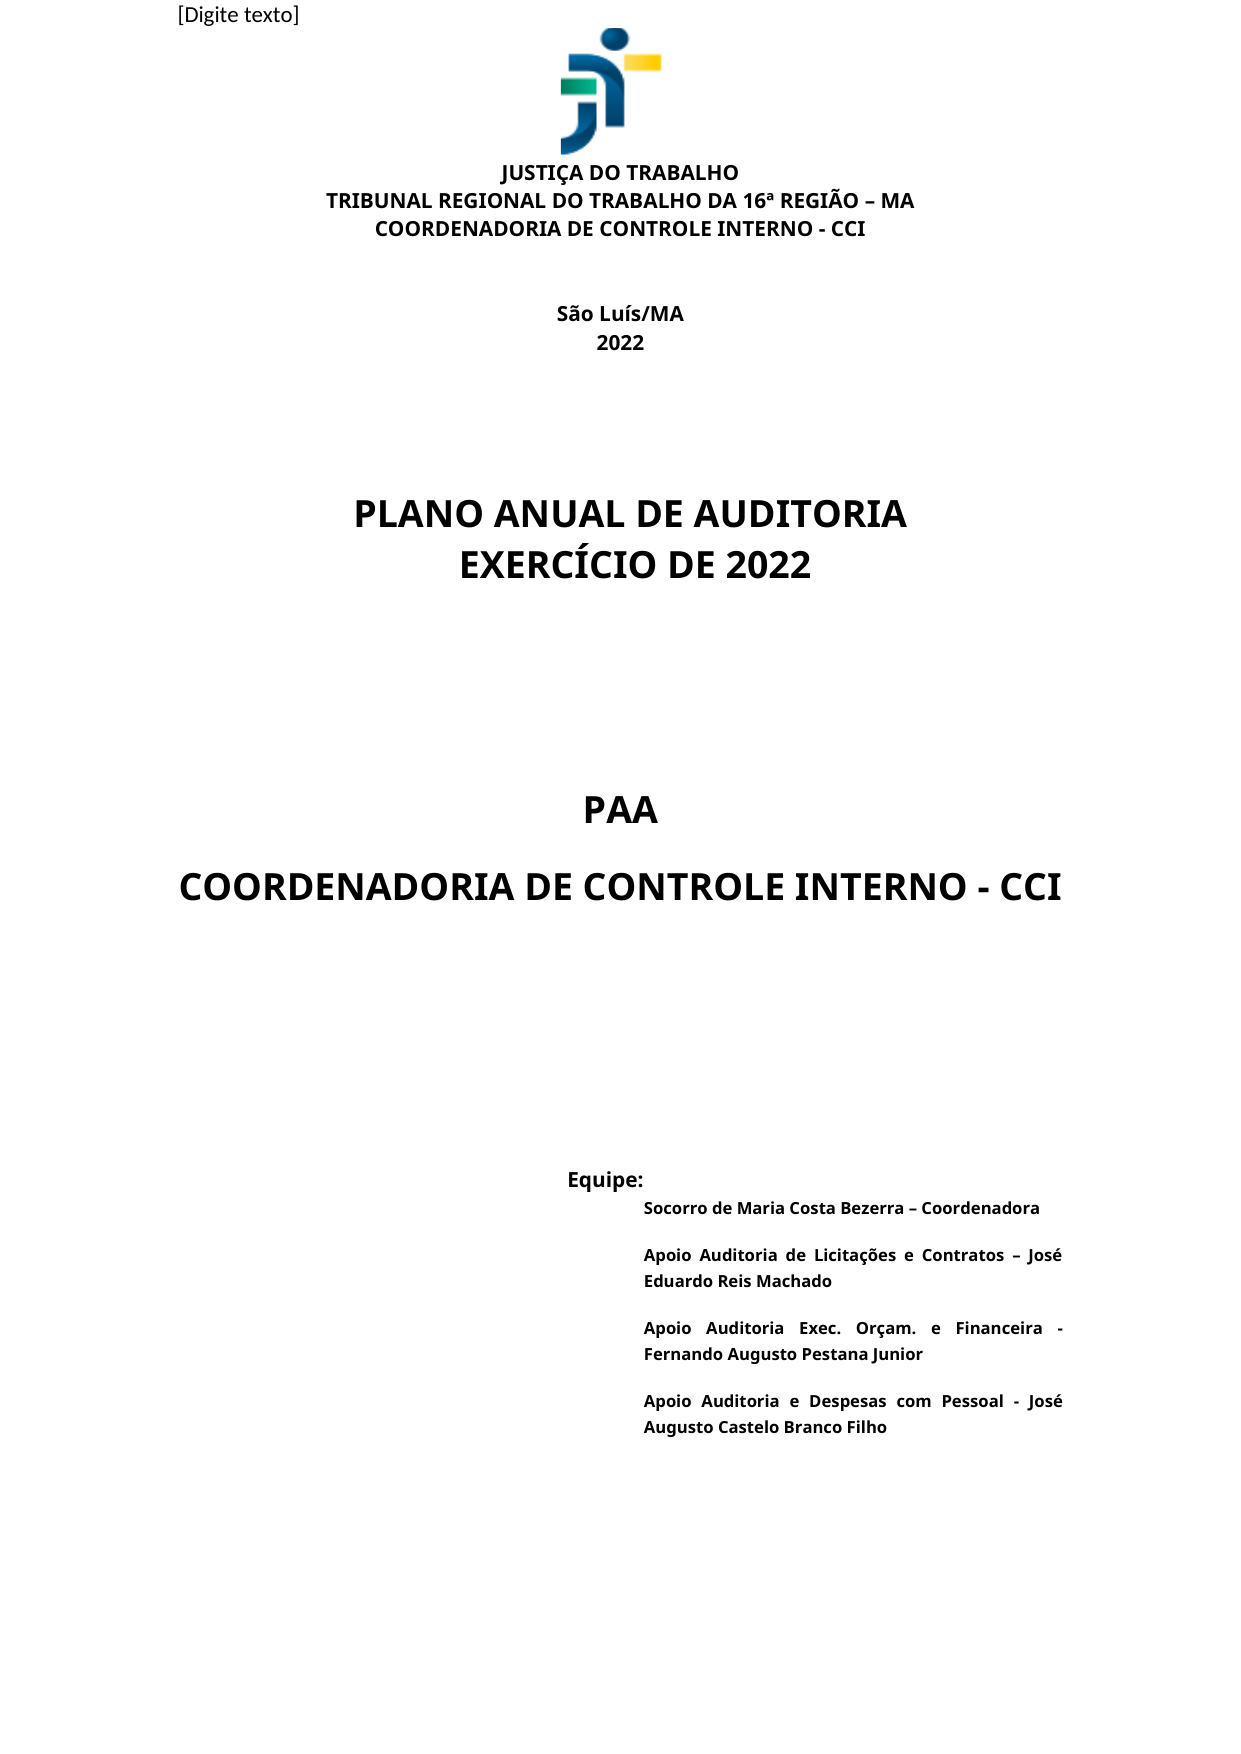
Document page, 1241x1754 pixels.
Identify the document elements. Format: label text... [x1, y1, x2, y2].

text Apoio Auditoria de Licitações e Contratos – José Eduardo Reis Machado [644, 1244, 1063, 1292]
text São Luís/MA 2022 [177, 299, 1063, 356]
text Apoio Auditoria e Despesas com Pessoal - José Augusto Castelo Branco Filho [644, 1389, 1063, 1438]
text Apoio Auditoria Exec. Orçam. e Financeira - Fernando Augusto Pestana Junior [644, 1317, 1063, 1365]
text Equipe: Socorro de Maria Costa Bezerra – Coordenadora [567, 1165, 1063, 1219]
text PAA COORDENADORIA DE CONTROLE INTERNO - CCI [177, 784, 1063, 911]
picture [560, 28, 680, 158]
text PLANO ANUAL DE AUDITORIA EXERCÍCIO DE 2022 [177, 487, 1093, 589]
